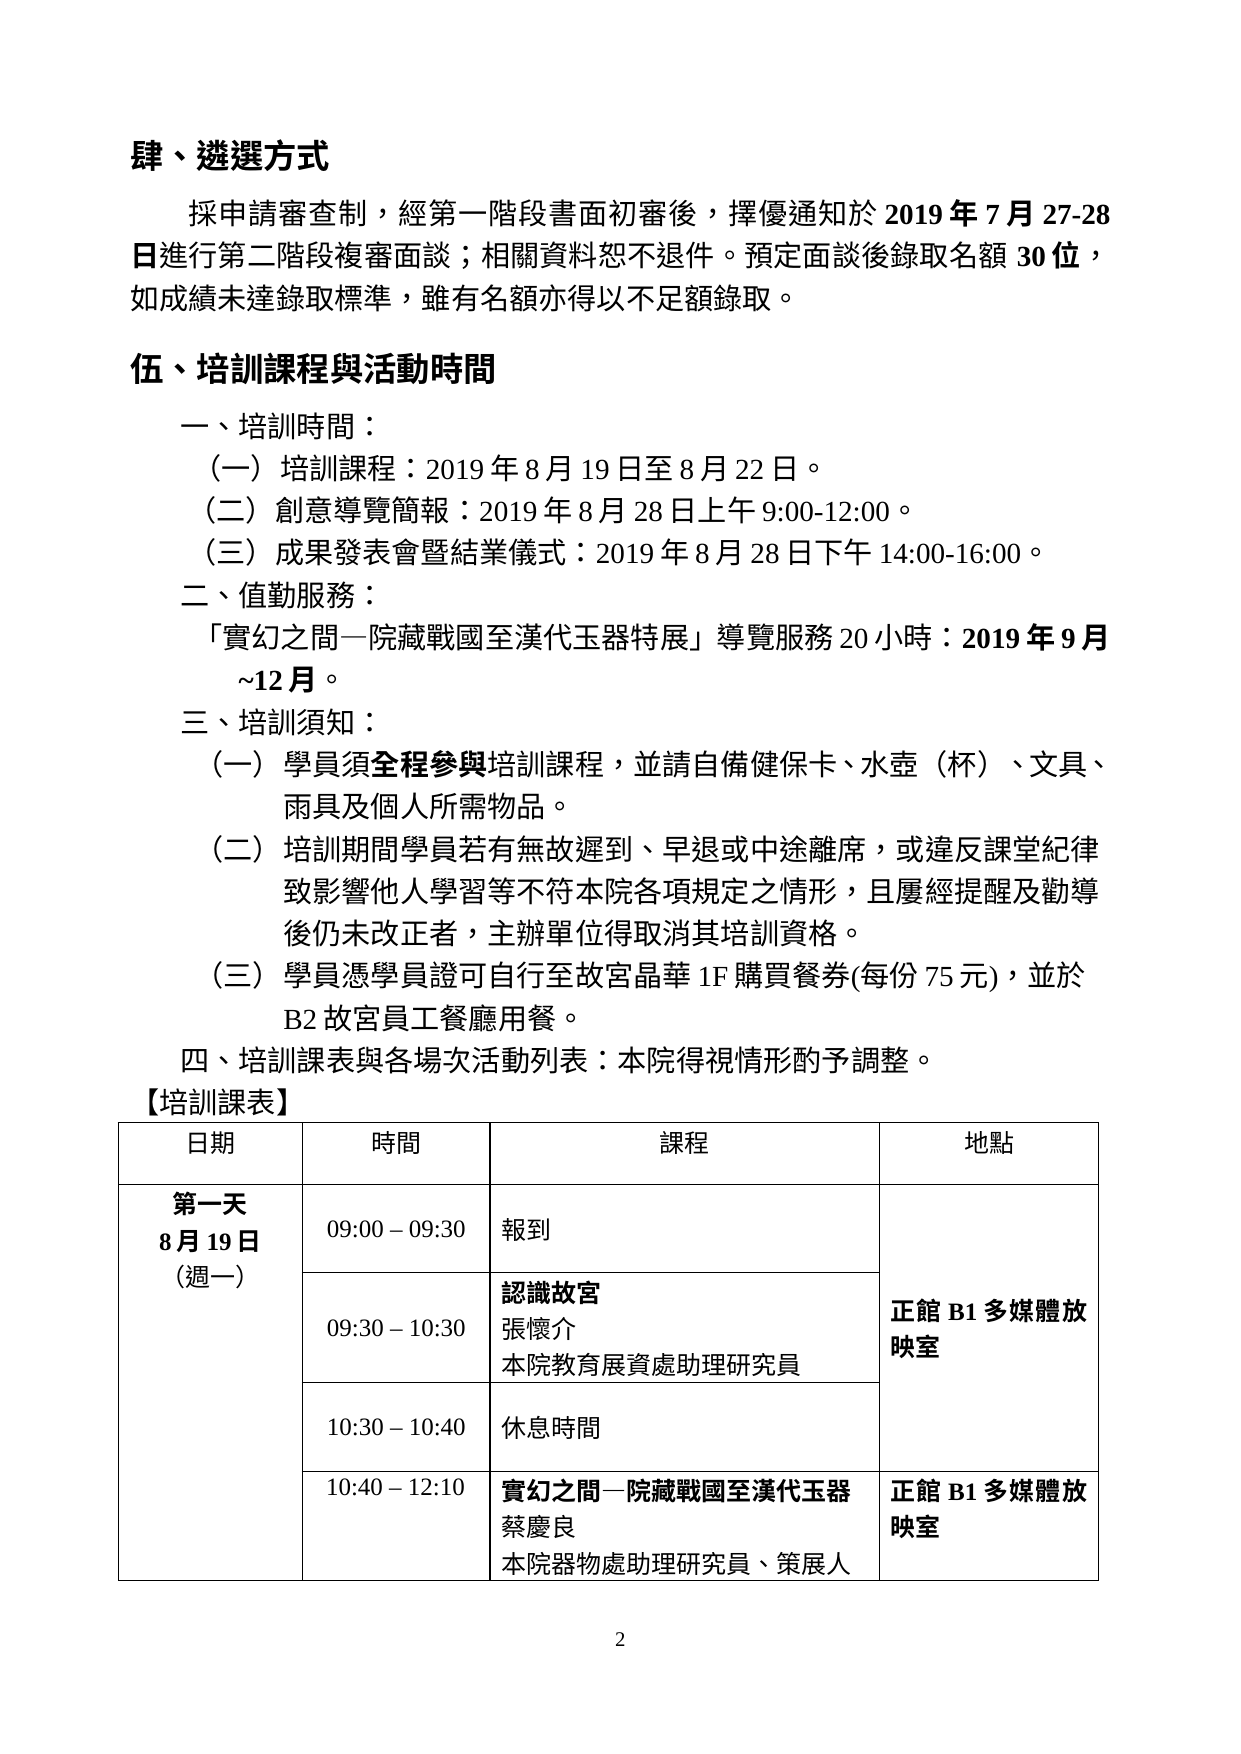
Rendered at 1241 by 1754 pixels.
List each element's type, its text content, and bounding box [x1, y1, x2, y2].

table_cell 正館B1多媒體放映室 [880, 1472, 1098, 1580]
table_cell 10:30 – 10:40 [303, 1383, 489, 1471]
table_cell 第一天 8月19日 （週一） [119, 1185, 302, 1580]
table_cell 認識故宮 張懷介 本院教育展資處助理研究員 [491, 1273, 879, 1382]
text 二、值勤服務： [180, 572, 1110, 615]
table_header 課程 [491, 1123, 879, 1184]
table_cell 報到 [491, 1185, 879, 1272]
list 培訓期間學員若有無故遲到、早退或中途離席，或違反課堂紀律致影響他人學習等不符本院各項規定之情形，且屢經提醒及勸導後仍未改正者，主辦單位得取消其培訓資格。 [194, 826, 1110, 953]
table_header 時間 [303, 1123, 489, 1184]
table_cell 正館B1多媒體放映室 [880, 1185, 1098, 1471]
text （一）培訓課程：2019年8月19日至8月22日。 [174, 446, 1110, 488]
table_cell 09:00 – 09:30 [303, 1185, 489, 1272]
text （二）創意導覽簡報：2019年8月28日上午9:00-12:00。 [180, 488, 1110, 530]
table_cell 10:40 – 12:10 [303, 1472, 489, 1580]
list 學員須全程參與培訓課程，並請自備健保卡、水壺（杯）、文具、雨具及個人所需物品。 [194, 742, 1110, 826]
table_cell 實幻之間—院藏戰國至漢代玉器 蔡慶良 本院器物處助理研究員、策展人 [491, 1472, 879, 1580]
list 學員憑學員證可自行至故宮晶華1F購買餐券(每份75元)，並於B2故宮員工餐廳用餐。 [194, 953, 1110, 1038]
table_cell 09:30 – 10:30 [303, 1273, 489, 1382]
table_header 地點 [880, 1123, 1098, 1184]
text 伍、培訓課程與活動時間 [130, 342, 1110, 391]
text 四、培訓課表與各場次活動列表：本院得視情形酌予調整。 [180, 1038, 1110, 1080]
text 肆、遴選方式 [130, 130, 1110, 178]
text 三、培訓須知： [180, 699, 1110, 742]
text 一、培訓時間： [180, 403, 1110, 446]
text 【培訓課表】 [130, 1080, 1110, 1122]
text （三）成果發表會暨結業儀式：2019年8月28日下午14:00-16:00。 [180, 530, 1110, 572]
table_cell 休息時間 [491, 1383, 879, 1471]
text 「實幻之間—院藏戰國至漢代玉器特展」導覽服務20小時：2019年9月~12月。 [180, 615, 1110, 699]
table_header 日期 [119, 1123, 302, 1184]
text 採申請審查制，經第一階段書面初審後，擇優通知於2019年7月27-28日進行第二階段複審面談；相關資料恕不退件。預定面談後錄取名額30位，如成績未達錄取標準，雖有名額亦得以不足額錄取。 [130, 191, 1110, 317]
